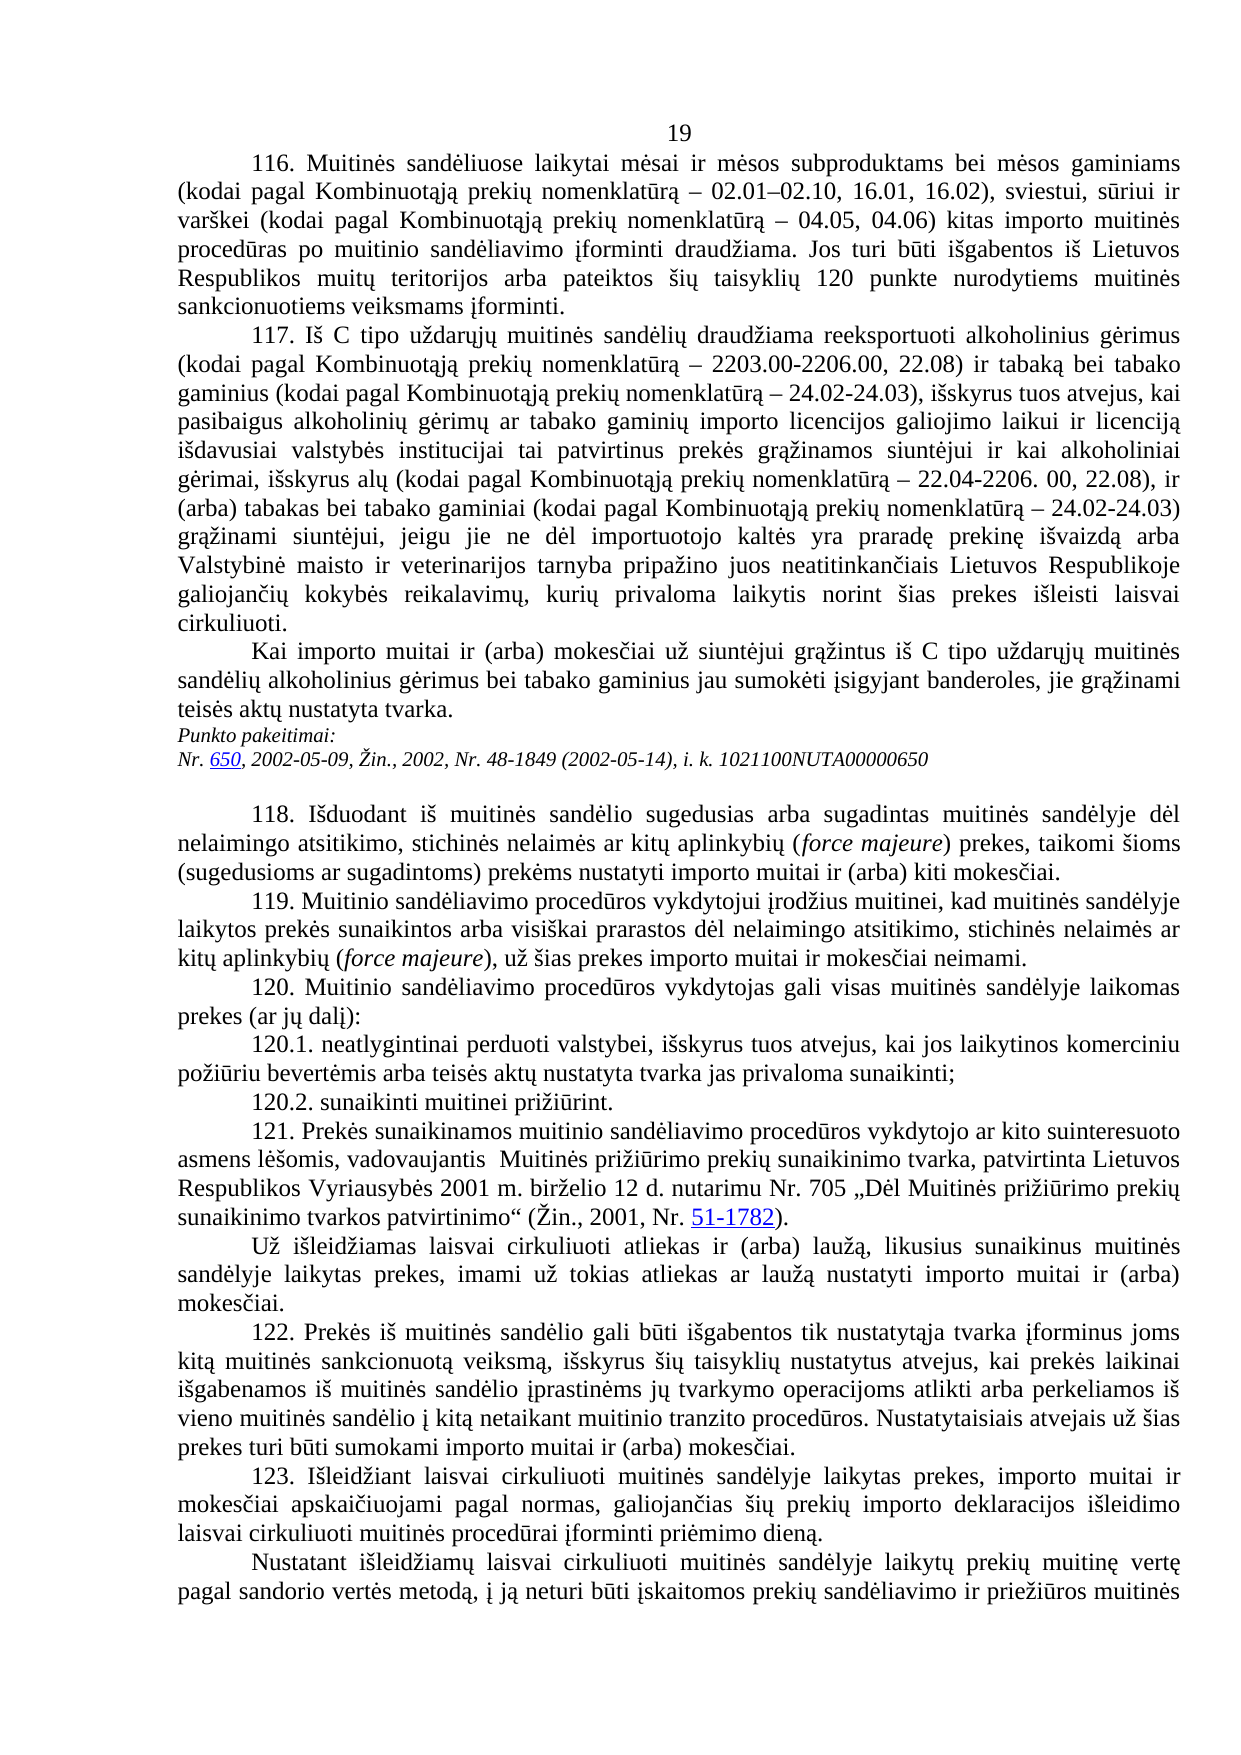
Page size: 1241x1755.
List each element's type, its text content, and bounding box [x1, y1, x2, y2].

text 121. Prekės sunaikinamos muitinio sandėliavimo procedūros vykdytojo ar kito suinteresuoto asmens lėšomis, vadovaujantis Muitinės prižiūrimo prekių sunaikinimo tvarka, patvirtinta Lietuvos Respublikos Vyriausybės 2001 m. birželio 12 d. nutarimu Nr. 705 „Dėl Muitinės prižiūrimo prekių sunaikinimo tvarkos patvirtinimo“ (Žin., 2001, Nr. 51-1782). [177, 1116, 1181, 1231]
text 117. Iš C tipo uždarųjų muitinės sandėlių draudžiama reeksportuoti alkoholinius gėrimus (kodai pagal Kombinuotąją prekių nomenklatūrą – 2203.00-2206.00, 22.08) ir tabaką bei tabako gaminius (kodai pagal Kombinuotąją prekių nomenklatūrą – 24.02-24.03), išskyrus tuos atvejus, kai pasibaigus alkoholinių gėrimų ar tabako gaminių importo licencijos galiojimo laikui ir licenciją išdavusiai valstybės institucijai tai patvirtinus prekės grąžinamos siuntėjui ir kai alkoholiniai gėrimai, išskyrus alų (kodai pagal Kombinuotąją prekių nomenklatūrą – 22.04-2206. 00, 22.08), ir (arba) tabakas bei tabako gaminiai (kodai pagal Kombinuotąją prekių nomenklatūrą – 24.02-24.03) grąžinami siuntėjui, jeigu jie ne dėl importuotojo kaltės yra praradę prekinę išvaizdą arba Valstybinė maisto ir veterinarijos tarnyba pripažino juos neatitinkančiais Lietuvos Respublikoje galiojančių kokybės reikalavimų, kurių privaloma laikytis norint šias prekes išleisti laisvai cirkuliuoti. [177, 320, 1181, 636]
text 122. Prekės iš muitinės sandėlio gali būti išgabentos tik nustatytąja tvarka įforminus joms kitą muitinės sankcionuotą veiksmą, išskyrus šių taisyklių nustatytus atvejus, kai prekės laikinai išgabenamos iš muitinės sandėlio įprastinėms jų tvarkymo operacijoms atlikti arba perkeliamos iš vieno muitinės sandėlio į kitą netaikant muitinio tranzito procedūros. Nustatytaisiais atvejais už šias prekes turi būti sumokami importo muitai ir (arba) mokesčiai. [177, 1317, 1181, 1461]
text Punkto pakeitimai: [177, 723, 1181, 747]
text Kai importo muitai ir (arba) mokesčiai už siuntėjui grąžintus iš C tipo uždarųjų muitinės sandėlių alkoholinius gėrimus bei tabako gaminius jau sumokėti įsigyjant banderoles, jie grąžinami teisės aktų nustatyta tvarka. [177, 636, 1181, 723]
text 120. Muitinio sandėliavimo procedūros vykdytojas gali visas muitinės sandėlyje laikomas prekes (ar jų dalį): [177, 972, 1181, 1029]
text 123. Išleidžiant laisvai cirkuliuoti muitinės sandėlyje laikytas prekes, importo muitai ir mokesčiai apskaičiuojami pagal normas, galiojančias šių prekių importo deklaracijos išleidimo laisvai cirkuliuoti muitinės procedūrai įforminti priėmimo dieną. [177, 1461, 1181, 1547]
text Nr. 650, 2002-05-09, Žin., 2002, Nr. 48-1849 (2002-05-14), i. k. 1021100NUTA00000650 [177, 747, 1181, 771]
text Nustatant išleidžiamų laisvai cirkuliuoti muitinės sandėlyje laikytų prekių muitinę vertę pagal sandorio vertės metodą, į ją neturi būti įskaitomos prekių sandėliavimo ir priežiūros muitinės [177, 1547, 1181, 1604]
text 119. Muitinio sandėliavimo procedūros vykdytojui įrodžius muitinei, kad muitinės sandėlyje laikytos prekės sunaikintos arba visiškai prarastos dėl nelaimingo atsitikimo, stichinės nelaimės ar kitų aplinkybių (force majeure), už šias prekes importo muitai ir mokesčiai neimami. [177, 886, 1181, 972]
text 120.1. neatlygintinai perduoti valstybei, išskyrus tuos atvejus, kai jos laikytinos komerciniu požiūriu bevertėmis arba teisės aktų nustatyta tvarka jas privaloma sunaikinti; [177, 1029, 1181, 1087]
text Už išleidžiamas laisvai cirkuliuoti atliekas ir (arba) laužą, likusius sunaikinus muitinės sandėlyje laikytas prekes, imami už tokias atliekas ar laužą nustatyti importo muitai ir (arba) mokesčiai. [177, 1231, 1181, 1317]
text 120.2. sunaikinti muitinei prižiūrint. [177, 1087, 1181, 1116]
text 118. Išduodant iš muitinės sandėlio sugedusias arba sugadintas muitinės sandėlyje dėl nelaimingo atsitikimo, stichinės nelaimės ar kitų aplinkybių (force majeure) prekes, taikomi šioms (sugedusioms ar sugadintoms) prekėms nustatyti importo muitai ir (arba) kiti mokesčiai. [177, 799, 1181, 886]
text 116. Muitinės sandėliuose laikytai mėsai ir mėsos subproduktams bei mėsos gaminiams (kodai pagal Kombinuotąją prekių nomenklatūrą – 02.01–02.10, 16.01, 16.02), sviestui, sūriui ir varškei (kodai pagal Kombinuotąją prekių nomenklatūrą – 04.05, 04.06) kitas importo muitinės procedūras po muitinio sandėliavimo įforminti draudžiama. Jos turi būti išgabentos iš Lietuvos Respublikos muitų teritorijos arba pateiktos šių taisyklių 120 punkte nurodytiems muitinės sankcionuotiems veiksmams įforminti. [177, 148, 1181, 320]
